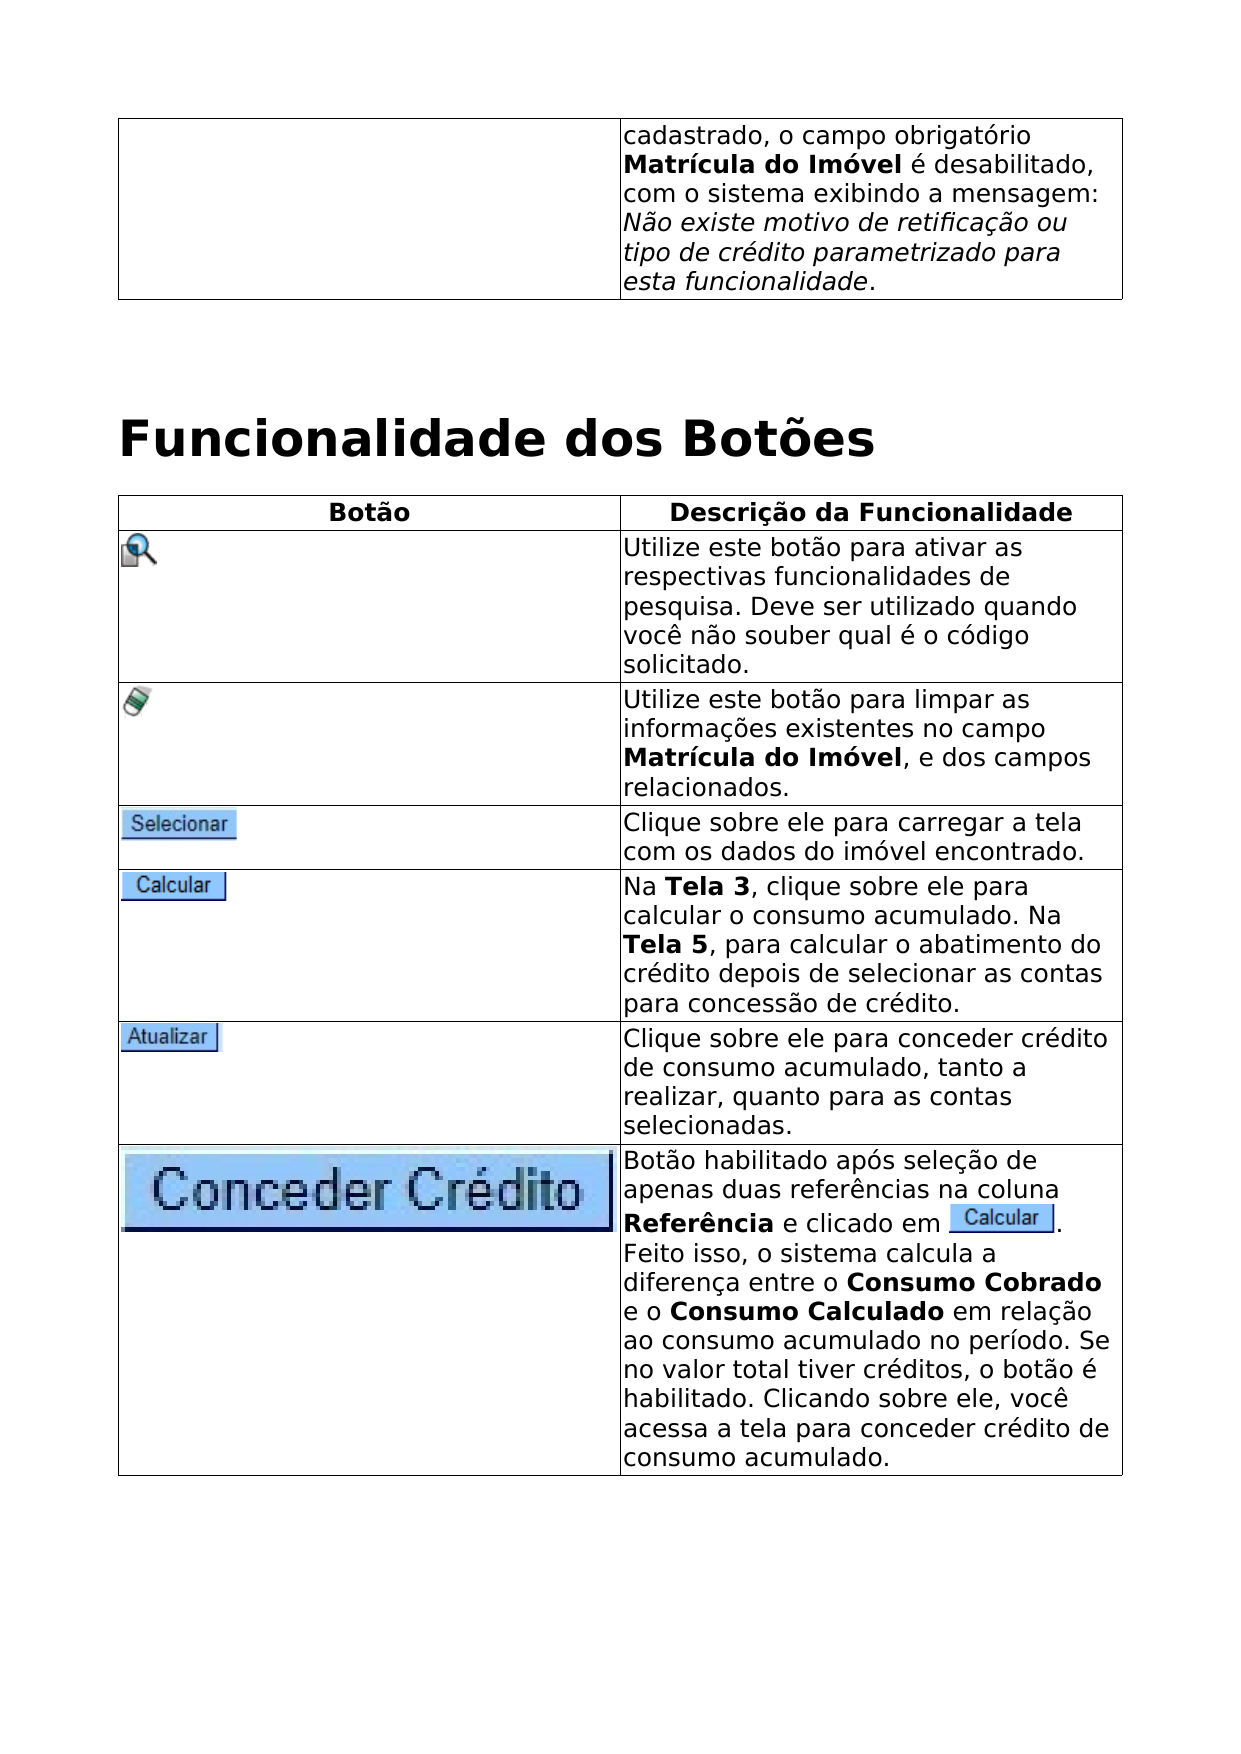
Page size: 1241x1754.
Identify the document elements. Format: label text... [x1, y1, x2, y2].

picture [121, 1146, 618, 1232]
table_header Descrição da Funcionalidade [621, 496, 1122, 530]
table_cell Na Tela 3, clique sobre ele para calcular o consumo acumulado. Na Tela 5, para calcular o abatimento do crédito depois de selecionar as contas para concessão de crédito. [621, 870, 1122, 1021]
table_cell [119, 1022, 620, 1143]
subtitle Funcionalidade dos Botões [118, 410, 1122, 468]
table_cell [119, 806, 620, 869]
table_cell [119, 531, 620, 682]
table_cell [119, 1145, 620, 1475]
table_cell Utilize este botão para limpar as informações existentes no campo Matrícula do Imóvel, e dos campos relacionados. [621, 683, 1122, 805]
table_cell Clique sobre ele para carregar a tela com os dados do imóvel encontrado. [621, 806, 1122, 869]
picture [121, 1023, 223, 1052]
table_cell Utilize este botão para ativar as respectivas funcionalidades de pesquisa. Deve ser utilizado quando você não souber qual é o código solicitado. [621, 531, 1122, 682]
table_cell Clique sobre ele para conceder crédito de consumo acumulado, tanto a realizar, quanto para as contas selecionadas. [621, 1022, 1122, 1143]
table_cell [119, 119, 620, 299]
table_header Botão [119, 496, 620, 530]
picture [949, 1204, 1056, 1233]
table_cell [119, 683, 620, 805]
picture [121, 807, 237, 841]
picture [121, 872, 228, 901]
table_cell [119, 870, 620, 1021]
picture [121, 685, 153, 718]
picture [121, 533, 157, 567]
table_cell cadastrado, o campo obrigatório Matrícula do Imóvel é desabilitado, com o sistema exibindo a mensagem: Não existe motivo de retificação ou tipo de crédito parametrizado para esta funcionalidade. [621, 119, 1122, 299]
table_cell Botão habilitado após seleção de apenas duas referências na coluna Referência e clicado em . Feito isso, o sistema calcula a diferença entre o Consumo Cobrado e o Consumo Calculado em relação ao consumo acumulado no período. Se no valor total tiver créditos, o botão é habilitado. Clicando sobre ele, você acessa a tela para conceder crédito de consumo acumulado. [621, 1145, 1122, 1475]
